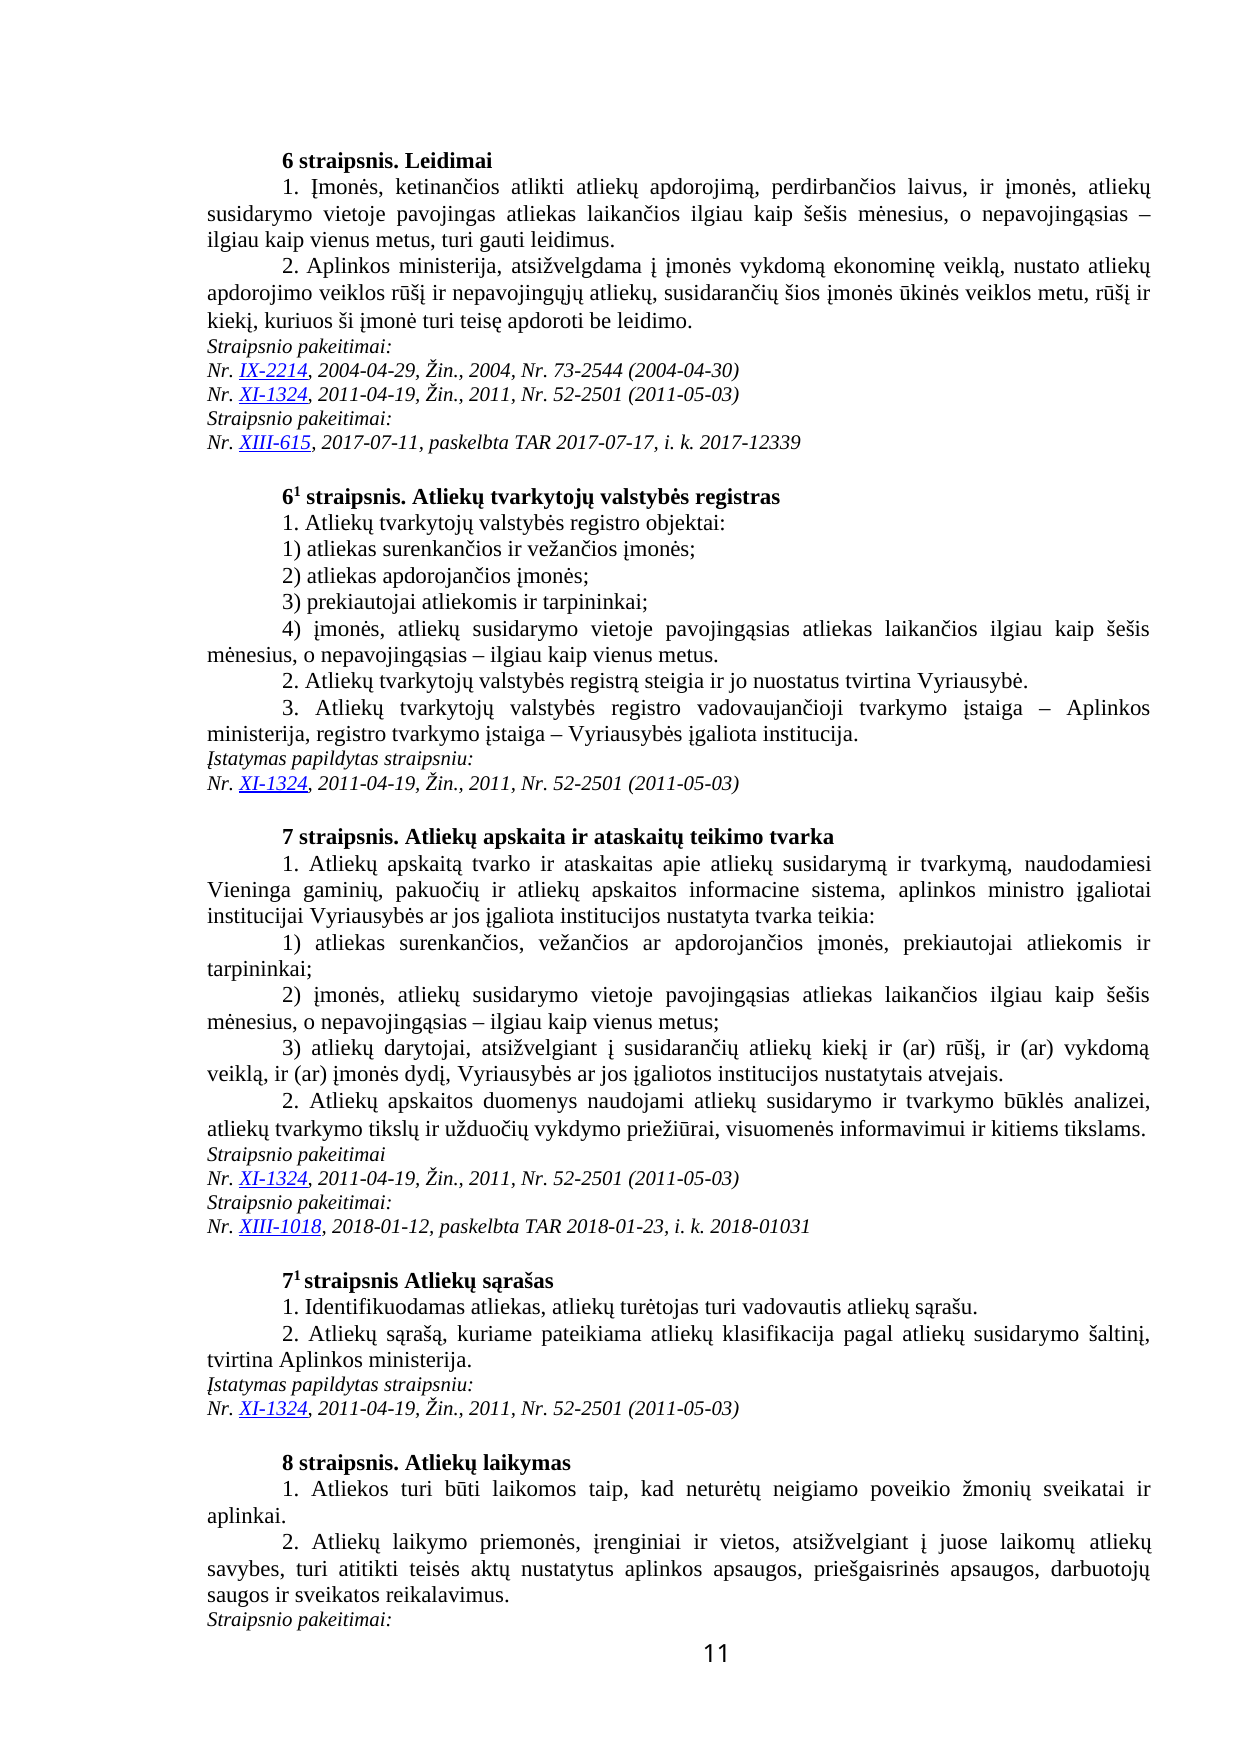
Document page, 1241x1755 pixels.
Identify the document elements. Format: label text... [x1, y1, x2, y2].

text 1. Atliekų tvarkytojų valstybės registro objektai: [207, 509, 1152, 536]
text 2. Atliekų laikymo priemonės, įrenginiai ir vietos, atsižvelgiant į juose laikomų atliekų savybes, turi atitikti teisės aktų nustatytus aplinkos apsaugos, priešgaisrinės apsaugos, darbuotojų saugos ir sveikatos reikalavimus. [207, 1528, 1152, 1607]
text 7 straipsnis. Atliekų apskaita ir ataskaitų teikimo tvarka [207, 823, 1152, 849]
text Nr. XI-1324, 2011-04-19, Žin., 2011, Nr. 52-2501 (2011-05-03) [207, 770, 1152, 794]
text Nr. XI-1324, 2011-04-19, Žin., 2011, Nr. 52-2501 (2011-05-03) [207, 1166, 1152, 1190]
text 1) atliekas surenkančios ir vežančios įmonės; [207, 536, 1152, 562]
text 1. Įmonės, ketinančios atlikti atliekų apdorojimą, perdirbančios laivus, ir įmonės, atliekų susidarymo vietoje pavojingas atliekas laikančios ilgiau kaip šešis mėnesius, o nepavojingąsias – ilgiau kaip vienus metus, turi gauti leidimus. [207, 173, 1152, 252]
text 3) prekiautojai atliekomis ir tarpininkai; [207, 588, 1152, 614]
text Nr. XI-1324, 2011-04-19, Žin., 2011, Nr. 52-2501 (2011-05-03) [207, 1396, 1152, 1420]
text Nr. XIII-1018, 2018-01-12, paskelbta TAR 2018-01-23, i. k. 2018-01031 [207, 1214, 1152, 1238]
text 3. Atliekų tvarkytojų valstybės registro vadovaujančioji tvarkymo įstaiga – Aplinkos ministerija, registro tvarkymo įstaiga – Vyriausybės įgaliota institucija. [207, 694, 1152, 746]
text 71 straipsnis Atliekų sąrašas [207, 1267, 1152, 1293]
text 2. Atliekų tvarkytojų valstybės registrą steigia ir jo nuostatus tvirtina Vyriausybė. [207, 667, 1152, 694]
text 3) atliekų darytojai, atsižvelgiant į susidarančių atliekų kiekį ir (ar) rūšį, ir (ar) vykdomą veiklą, ir (ar) įmonės dydį, Vyriausybės ar jos įgaliotos institucijos nustatytais atvejais. [207, 1034, 1152, 1087]
text 61 straipsnis. Atliekų tvarkytojų valstybės registras [207, 483, 1152, 509]
text Nr. XIII-615, 2017-07-11, paskelbta TAR 2017-07-17, i. k. 2017-12339 [207, 430, 1152, 454]
text 4) įmonės, atliekų susidarymo vietoje pavojingąsias atliekas laikančios ilgiau kaip šešis mėnesius, o nepavojingąsias – ilgiau kaip vienus metus. [207, 614, 1152, 667]
text 1. Identifikuodamas atliekas, atliekų turėtojas turi vadovautis atliekų sąrašu. [207, 1293, 1152, 1319]
text Nr. XI-1324, 2011-04-19, Žin., 2011, Nr. 52-2501 (2011-05-03) [207, 382, 1152, 406]
text Straipsnio pakeitimai: [207, 406, 1152, 430]
text 1. Atliekų apskaitą tvarko ir ataskaitas apie atliekų susidarymą ir tvarkymą, naudodamiesi Vieninga gaminių, pakuočių ir atliekų apskaitos informacine sistema, aplinkos ministro įgaliotai institucijai Vyriausybės ar jos įgaliota institucijos nustatyta tvarka teikia: [207, 849, 1152, 929]
text 2. Aplinkos ministerija, atsižvelgdama į įmonės vykdomą ekonominę veiklą, nustato atliekų apdorojimo veiklos rūšį ir nepavojingųjų atliekų, susidarančių šios įmonės ūkinės veiklos metu, rūšį ir kiekį, kuriuos ši įmonė turi teisę apdoroti be leidimo. [207, 252, 1152, 334]
text 8 straipsnis. Atliekų laikymas [207, 1449, 1152, 1476]
text 2) įmonės, atliekų susidarymo vietoje pavojingąsias atliekas laikančios ilgiau kaip šešis mėnesius, o nepavojingąsias – ilgiau kaip vienus metus; [207, 981, 1152, 1034]
text Straipsnio pakeitimai: [207, 1607, 1152, 1631]
text 2. Atliekų sąrašą, kuriame pateikiama atliekų klasifikacija pagal atliekų susidarymo šaltinį, tvirtina Aplinkos ministerija. [207, 1319, 1152, 1372]
text 1. Atliekos turi būti laikomos taip, kad neturėtų neigiamo poveikio žmonių sveikatai ir aplinkai. [207, 1476, 1152, 1528]
text Straipsnio pakeitimai: [207, 334, 1152, 358]
text 1) atliekas surenkančios, vežančios ar apdorojančios įmonės, prekiautojai atliekomis ir tarpininkai; [207, 929, 1152, 981]
text Įstatymas papildytas straipsniu: [207, 746, 1152, 770]
text Įstatymas papildytas straipsniu: [207, 1372, 1152, 1396]
text Nr. IX-2214, 2004-04-29, Žin., 2004, Nr. 73-2544 (2004-04-30) [207, 358, 1152, 382]
text 6 straipsnis. Leidimai [207, 147, 1152, 173]
text 2) atliekas apdorojančios įmonės; [207, 562, 1152, 588]
text Straipsnio pakeitimai [207, 1142, 1152, 1166]
text 2. Atliekų apskaitos duomenys naudojami atliekų susidarymo ir tvarkymo būklės analizei, atliekų tvarkymo tikslų ir užduočių vykdymo priežiūrai, visuomenės informavimui ir kitiems tikslams. [207, 1087, 1152, 1142]
text Straipsnio pakeitimai: [207, 1190, 1152, 1214]
